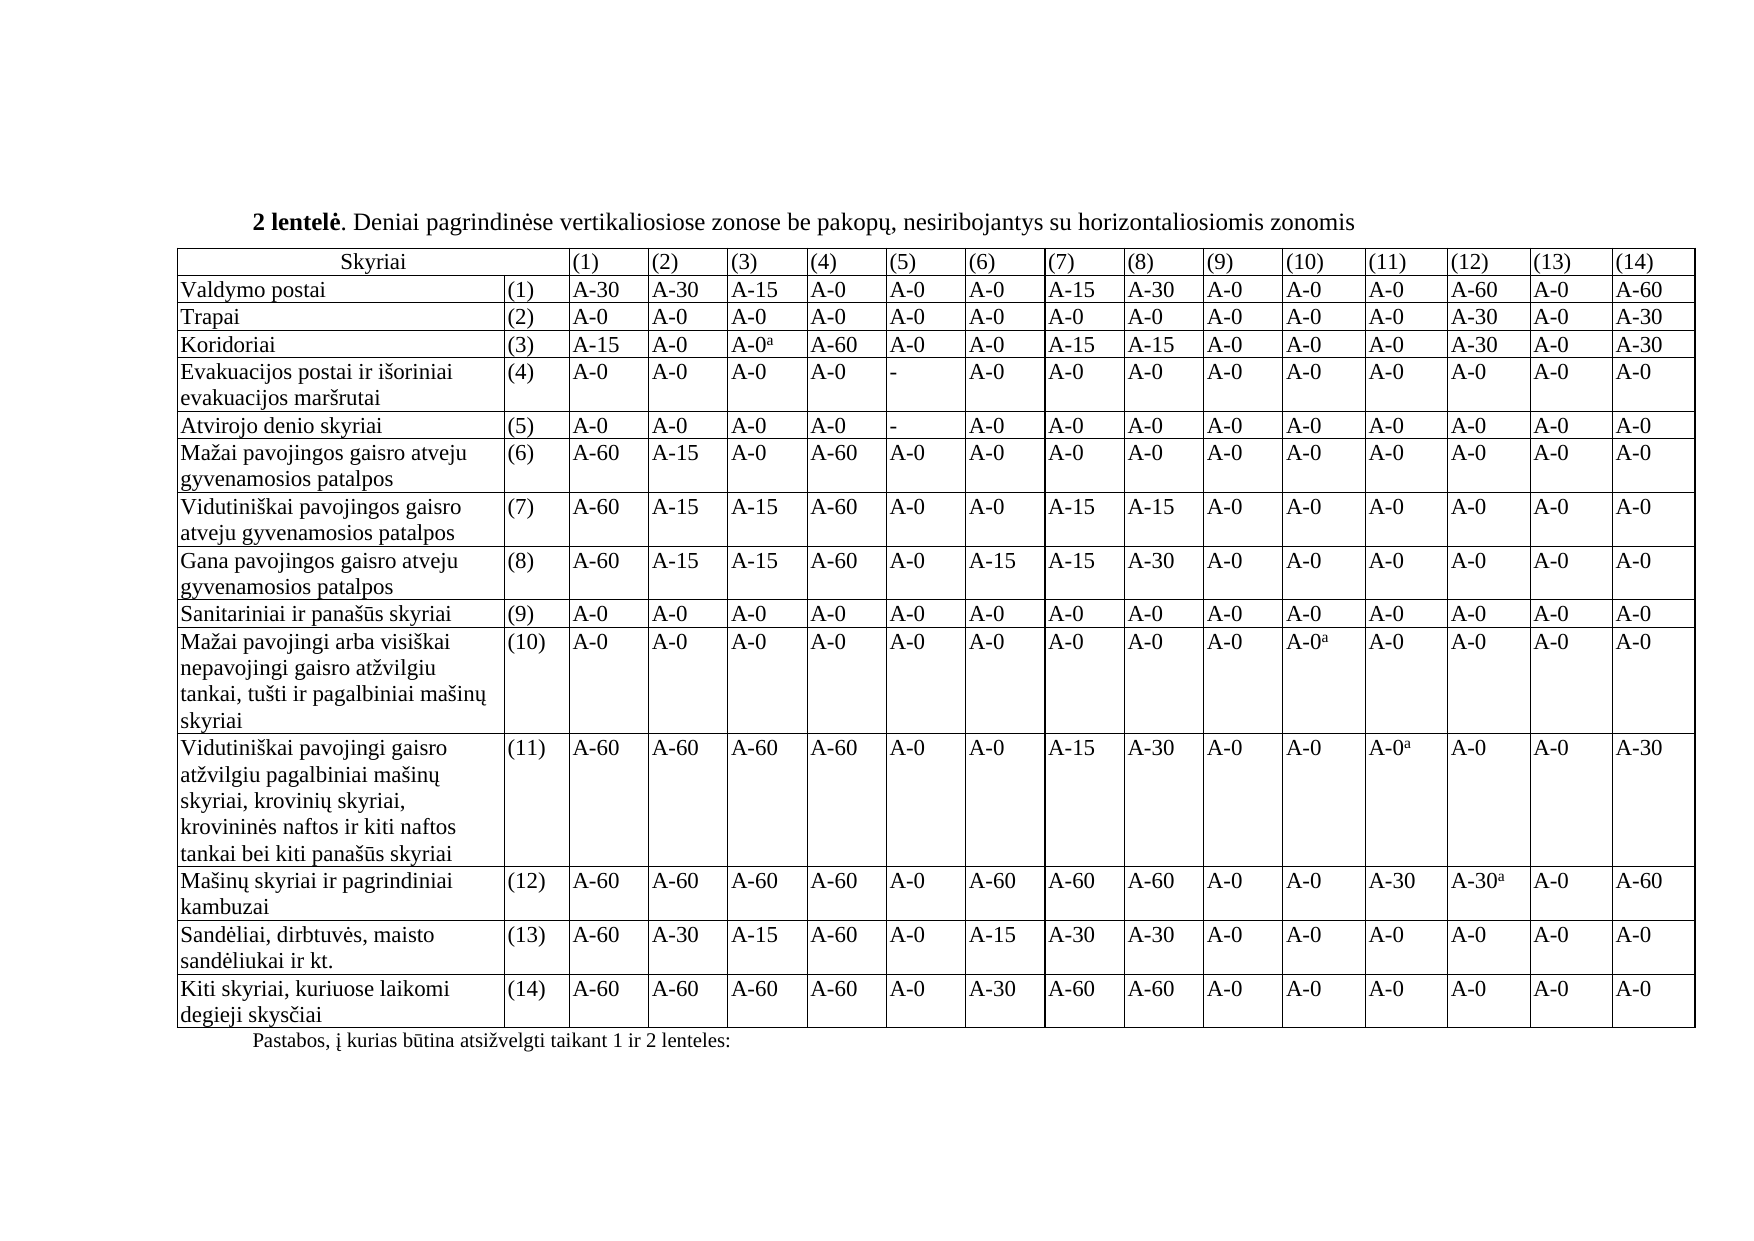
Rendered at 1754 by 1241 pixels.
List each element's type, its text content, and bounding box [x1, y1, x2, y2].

table_cell A-0 [1531, 358, 1612, 411]
table_cell Mašinų skyriai ir pagrindiniai kambuzai [178, 867, 504, 920]
table_cell A-0 [1531, 921, 1612, 973]
table_cell A-0 [1125, 628, 1203, 733]
table_cell A-30 [1613, 303, 1694, 329]
table_cell A-0 [649, 303, 727, 329]
table_cell A-60 [1125, 975, 1203, 1027]
table_cell A-0 [887, 734, 965, 866]
table_cell A-0 [1613, 439, 1694, 492]
text 2 lentelė. Deniai pagrindinėse vertikaliosiose zonose be pakopų, nesiribojantys su horizontaliosiomis zonomis [177, 207, 1695, 235]
table_cell A-0 [966, 600, 1044, 627]
table_cell A-0 [1613, 921, 1694, 973]
table_cell A-30 [1448, 331, 1530, 357]
table_cell A-0 [1366, 600, 1447, 627]
table_cell A-0 [808, 412, 886, 438]
table_cell A-0 [570, 600, 648, 627]
table_cell A-0 [649, 331, 727, 357]
table_cell (14) [505, 975, 569, 1027]
table_cell A-0a [1366, 734, 1447, 866]
table_cell A-0 [570, 358, 648, 411]
table_cell A-15 [649, 547, 727, 599]
table_cell A-0 [1283, 975, 1365, 1027]
table_cell A-0 [570, 628, 648, 733]
table_cell A-0 [1366, 628, 1447, 733]
table_cell A-60 [808, 975, 886, 1027]
table_cell Sanitariniai ir panašūs skyriai [178, 600, 504, 627]
table_cell A-60 [649, 867, 727, 920]
table_cell A-0 [1613, 547, 1694, 599]
table_cell Evakuacijos postai ir išoriniai evakuacijos maršrutai [178, 358, 504, 411]
table_cell A-0 [1531, 628, 1612, 733]
table_cell A-0 [1046, 439, 1124, 492]
table_cell A-0 [808, 628, 886, 733]
table_cell A-0 [966, 276, 1044, 302]
table_cell A-0 [966, 303, 1044, 329]
table_cell A-30a [1448, 867, 1530, 920]
table_cell A-0 [1366, 921, 1447, 973]
table_cell A-0 [1283, 547, 1365, 599]
table_cell A-0 [887, 493, 965, 546]
table_cell A-15 [728, 921, 807, 973]
table_cell A-15 [1046, 331, 1124, 357]
table_cell A-60 [808, 867, 886, 920]
table_cell A-0 [1531, 600, 1612, 627]
table_cell A-0 [887, 439, 965, 492]
table_cell A-60 [966, 867, 1044, 920]
table_cell A-15 [1046, 276, 1124, 302]
table_cell A-0 [1046, 412, 1124, 438]
table_cell (12) [505, 867, 569, 920]
table_cell A-60 [649, 734, 727, 866]
table_header (7) [1046, 249, 1124, 275]
table_cell A-30 [1125, 276, 1203, 302]
table_cell A-30 [649, 276, 727, 302]
table_cell A-60 [1125, 867, 1203, 920]
table_cell A-0 [1125, 600, 1203, 627]
table_cell A-0 [887, 867, 965, 920]
table_cell A-0 [1366, 439, 1447, 492]
table_cell A-0a [1283, 628, 1365, 733]
table_cell A-0 [1204, 493, 1282, 546]
table_cell A-0 [1204, 303, 1282, 329]
table_cell A-0a [728, 331, 807, 357]
table_cell A-60 [808, 331, 886, 357]
table_cell A-0 [1613, 358, 1694, 411]
table_cell A-0 [966, 439, 1044, 492]
table_cell A-0 [966, 628, 1044, 733]
table_cell A-0 [728, 600, 807, 627]
table_cell A-15 [1125, 493, 1203, 546]
table_header (3) [728, 249, 807, 275]
table_cell A-15 [1125, 331, 1203, 357]
table_cell A-0 [728, 358, 807, 411]
table_cell A-60 [728, 734, 807, 866]
table_cell A-0 [1283, 867, 1365, 920]
table_cell A-30 [966, 975, 1044, 1027]
table_header (9) [1204, 249, 1282, 275]
table_cell A-0 [966, 412, 1044, 438]
table_cell - [887, 412, 965, 438]
table_cell A-0 [1046, 303, 1124, 329]
table_cell A-0 [1531, 276, 1612, 302]
table_cell A-0 [887, 628, 965, 733]
table_cell (8) [505, 547, 569, 599]
table_cell A-15 [966, 921, 1044, 973]
table_cell A-0 [887, 975, 965, 1027]
table_cell A-0 [1531, 867, 1612, 920]
table_cell A-0 [1613, 412, 1694, 438]
table_cell A-30 [649, 921, 727, 973]
table_cell A-60 [728, 975, 807, 1027]
table_cell (10) [505, 628, 569, 733]
table_cell A-0 [1613, 493, 1694, 546]
table_cell A-30 [1125, 921, 1203, 973]
table_cell A-0 [1613, 975, 1694, 1027]
table_cell (13) [505, 921, 569, 973]
table_cell A-0 [966, 358, 1044, 411]
table_cell A-60 [808, 734, 886, 866]
table_cell A-0 [966, 331, 1044, 357]
table_cell Trapai [178, 303, 504, 329]
table_cell A-0 [1204, 358, 1282, 411]
table_cell A-60 [808, 547, 886, 599]
table_cell A-0 [1046, 358, 1124, 411]
table_cell Valdymo postai [178, 276, 504, 302]
table_cell A-0 [1204, 547, 1282, 599]
table_cell A-0 [887, 921, 965, 973]
table_cell A-0 [728, 412, 807, 438]
table_cell A-0 [1283, 412, 1365, 438]
table_cell A-60 [570, 734, 648, 866]
table_cell A-0 [1448, 734, 1530, 866]
table_cell (7) [505, 493, 569, 546]
table_cell A-0 [649, 628, 727, 733]
table_cell A-0 [1531, 303, 1612, 329]
table_cell A-0 [1283, 276, 1365, 302]
table_cell A-0 [728, 628, 807, 733]
table_cell A-0 [1531, 734, 1612, 866]
table_cell A-0 [1366, 412, 1447, 438]
table_cell A-30 [1613, 331, 1694, 357]
table_header Skyriai [178, 249, 569, 275]
table_cell A-0 [1204, 331, 1282, 357]
table_cell A-60 [1613, 867, 1694, 920]
table_cell A-15 [649, 439, 727, 492]
table_cell A-0 [1204, 867, 1282, 920]
table_cell A-0 [1448, 358, 1530, 411]
table_cell A-0 [887, 276, 965, 302]
table_cell A-0 [1204, 921, 1282, 973]
table_cell A-0 [1204, 439, 1282, 492]
table_cell A-60 [1613, 276, 1694, 302]
table_cell Mažai pavojingi arba visiškai nepavojingi gaisro atžvilgiu tankai, tušti ir pagalbiniai mašinų skyriai [178, 628, 504, 733]
table_cell A-0 [1448, 975, 1530, 1027]
table_cell A-60 [808, 921, 886, 973]
table_cell A-60 [570, 493, 648, 546]
table_cell A-0 [808, 600, 886, 627]
table_cell A-60 [728, 867, 807, 920]
table_cell Vidutiniškai pavojingos gaisro atveju gyvenamosios patalpos [178, 493, 504, 546]
table_cell A-15 [728, 276, 807, 302]
table_cell A-0 [1448, 628, 1530, 733]
table_cell A-0 [1283, 734, 1365, 866]
table_cell A-0 [1366, 331, 1447, 357]
table_cell A-0 [1125, 439, 1203, 492]
table_cell A-0 [1283, 303, 1365, 329]
table_cell A-0 [1366, 303, 1447, 329]
table_cell A-0 [649, 412, 727, 438]
table_cell A-0 [1283, 600, 1365, 627]
table_cell A-0 [1125, 358, 1203, 411]
text Pastabos, į kurias būtina atsižvelgti taikant 1 ir 2 lenteles: [177, 1028, 1695, 1052]
table_cell A-0 [808, 358, 886, 411]
table_header (8) [1125, 249, 1203, 275]
table_cell (3) [505, 331, 569, 357]
table_cell A-0 [1283, 493, 1365, 546]
table_cell A-0 [1613, 628, 1694, 733]
table_cell A-0 [1531, 493, 1612, 546]
table_cell A-0 [649, 358, 727, 411]
table_cell A-0 [887, 303, 965, 329]
table_cell A-0 [1448, 600, 1530, 627]
table_cell A-15 [570, 331, 648, 357]
table_cell A-0 [1125, 412, 1203, 438]
table_cell A-0 [1204, 734, 1282, 866]
table_cell A-0 [887, 331, 965, 357]
table_cell (2) [505, 303, 569, 329]
table_cell Atvirojo denio skyriai [178, 412, 504, 438]
table_cell A-0 [966, 734, 1044, 866]
table_cell A-30 [1613, 734, 1694, 866]
table_cell A-0 [808, 303, 886, 329]
table_cell A-0 [1448, 921, 1530, 973]
table_cell A-0 [1531, 439, 1612, 492]
table_cell A-0 [1613, 600, 1694, 627]
table_cell A-0 [1204, 276, 1282, 302]
table_cell A-0 [1366, 975, 1447, 1027]
table_cell A-0 [1204, 975, 1282, 1027]
table_cell A-15 [728, 547, 807, 599]
table_header (10) [1283, 249, 1365, 275]
table_cell A-60 [808, 493, 886, 546]
table_cell A-60 [649, 975, 727, 1027]
table_header (13) [1531, 249, 1612, 275]
table_cell A-15 [966, 547, 1044, 599]
table_cell A-30 [570, 276, 648, 302]
table_cell A-0 [1531, 412, 1612, 438]
table_cell A-30 [1125, 734, 1203, 866]
table_cell Mažai pavojingos gaisro atveju gyvenamosios patalpos [178, 439, 504, 492]
table_cell Sandėliai, dirbtuvės, maisto sandėliukai ir kt. [178, 921, 504, 973]
table_cell Gana pavojingos gaisro atveju gyvenamosios patalpos [178, 547, 504, 599]
table_cell A-0 [1366, 547, 1447, 599]
table_cell A-60 [570, 547, 648, 599]
table_cell A-0 [728, 303, 807, 329]
table_cell A-0 [1366, 276, 1447, 302]
table_cell A-0 [1046, 628, 1124, 733]
table_cell A-15 [1046, 493, 1124, 546]
table_cell A-60 [1046, 975, 1124, 1027]
table_cell A-0 [1125, 303, 1203, 329]
table_cell A-0 [570, 412, 648, 438]
table_cell A-30 [1448, 303, 1530, 329]
table_header (5) [887, 249, 965, 275]
table_cell (6) [505, 439, 569, 492]
table_cell A-0 [1531, 975, 1612, 1027]
table_cell A-15 [1046, 547, 1124, 599]
table_cell A-0 [570, 303, 648, 329]
table_cell A-0 [1283, 358, 1365, 411]
table_cell A-0 [1448, 493, 1530, 546]
table_cell A-60 [570, 975, 648, 1027]
table_cell A-0 [1366, 358, 1447, 411]
table_cell A-0 [1283, 921, 1365, 973]
table_cell A-30 [1046, 921, 1124, 973]
table_cell A-0 [1531, 331, 1612, 357]
table_header (14) [1613, 249, 1694, 275]
table_cell Koridoriai [178, 331, 504, 357]
table_cell A-60 [570, 439, 648, 492]
table_header (6) [966, 249, 1044, 275]
table_header (2) [649, 249, 727, 275]
table_cell A-0 [1204, 600, 1282, 627]
table_cell A-0 [1448, 547, 1530, 599]
table_cell A-0 [728, 439, 807, 492]
table_header (12) [1448, 249, 1530, 275]
table_cell A-60 [570, 921, 648, 973]
table_cell (1) [505, 276, 569, 302]
table_cell A-60 [1448, 276, 1530, 302]
table_cell A-15 [1046, 734, 1124, 866]
table_cell A-30 [1366, 867, 1447, 920]
table_cell A-15 [728, 493, 807, 546]
table_cell A-0 [1531, 547, 1612, 599]
table_cell A-30 [1125, 547, 1203, 599]
table_cell A-60 [1046, 867, 1124, 920]
table_cell (4) [505, 358, 569, 411]
table_cell - [887, 358, 965, 411]
table_cell A-0 [1204, 628, 1282, 733]
table_cell A-0 [887, 547, 965, 599]
table_header (1) [570, 249, 648, 275]
table_cell A-0 [1283, 439, 1365, 492]
table_cell A-0 [1204, 412, 1282, 438]
table_cell A-0 [1448, 412, 1530, 438]
table_header (4) [808, 249, 886, 275]
table_cell A-0 [966, 493, 1044, 546]
table_cell Vidutiniškai pavojingi gaisro atžvilgiu pagalbiniai mašinų skyriai, krovinių skyriai, krovininės naftos ir kiti naftos tankai bei kiti panašūs skyriai [178, 734, 504, 866]
table_cell Kiti skyriai, kuriuose laikomi degieji skysčiai [178, 975, 504, 1027]
table_cell A-60 [808, 439, 886, 492]
table_header (11) [1366, 249, 1447, 275]
table_cell (11) [505, 734, 569, 866]
table_cell A-60 [570, 867, 648, 920]
table_cell A-0 [649, 600, 727, 627]
table_cell A-15 [649, 493, 727, 546]
table_cell A-0 [1046, 600, 1124, 627]
table_cell A-0 [1366, 493, 1447, 546]
table_cell A-0 [887, 600, 965, 627]
table_cell (5) [505, 412, 569, 438]
table_cell A-0 [808, 276, 886, 302]
table_cell A-0 [1448, 439, 1530, 492]
table_cell A-0 [1283, 331, 1365, 357]
table_cell (9) [505, 600, 569, 627]
